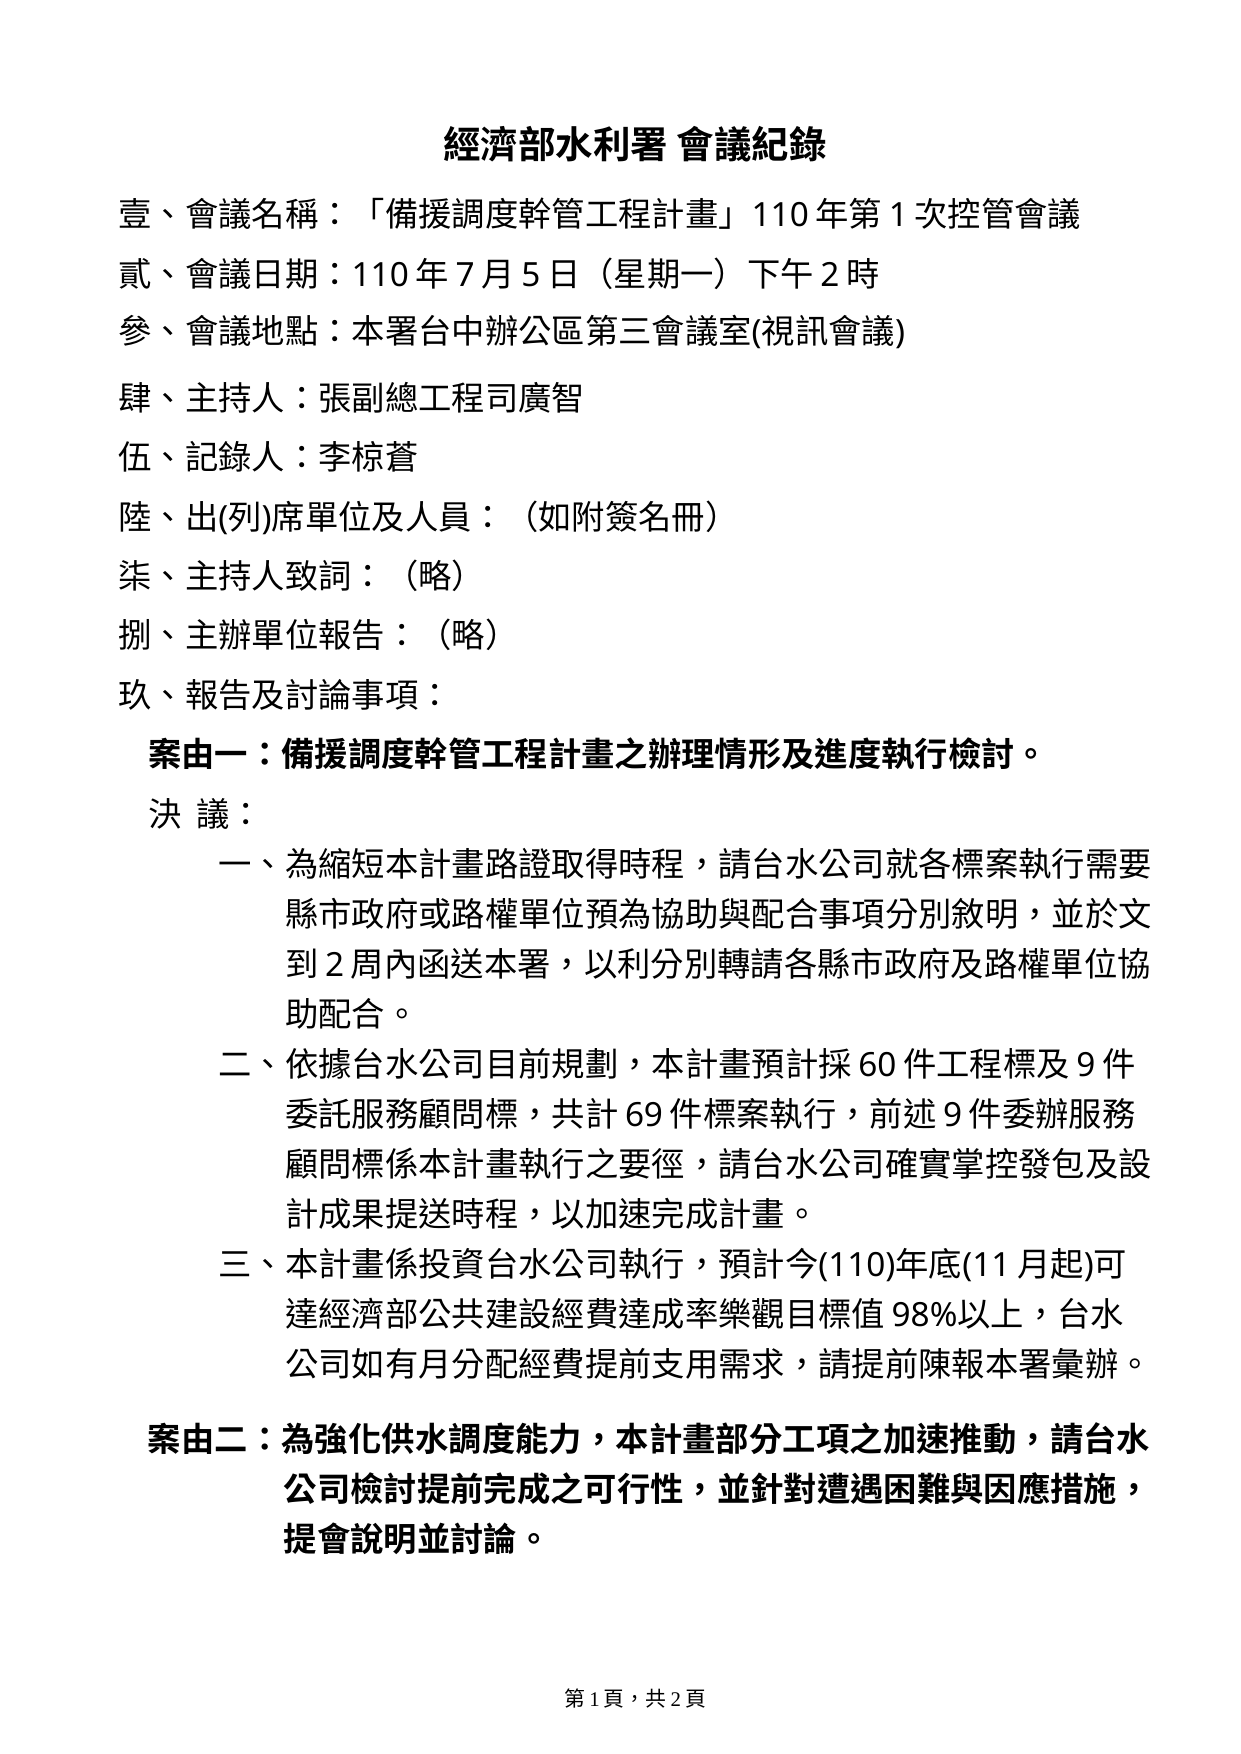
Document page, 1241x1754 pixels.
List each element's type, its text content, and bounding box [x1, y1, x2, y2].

text 柒、主持人致詞：（略） [118, 548, 1152, 598]
list 一、為縮短本計畫路證取得時程，請台水公司就各標案執行需要縣市政府或路權單位預為協助與配合事項分別敘明，並於文到2周內函送本署，以利分別轉請各縣市政府及路權單位協助配合。 [218, 836, 1152, 1036]
text 經濟部水利署 會議紀錄 [118, 115, 1152, 169]
text 玖、報告及討論事項： [118, 667, 1152, 717]
text 壹、會議名稱：「備援調度幹管工程計畫」110年第1次控管會議 [118, 187, 1152, 237]
text 案由二：為強化供水調度能力，本計畫部分工項之加速推動，請台水公司檢討提前完成之可行性，並針對遭遇困難與因應措施，提會說明並討論。 [148, 1411, 1152, 1561]
text 伍、記錄人：李椋蒼 [118, 430, 1152, 480]
text 參、會議地點：本署台中辦公區第三會議室(視訊會議) [118, 305, 1152, 354]
list 二、依據台水公司目前規劃，本計畫預計採60件工程標及9件委託服務顧問標，共計69件標案執行，前述9件委辦服務顧問標係本計畫執行之要徑，請台水公司確實掌控發包及設計成果提送時程，以加速完成計畫。 [218, 1036, 1152, 1236]
text 肆、主持人：張副總工程司廣智 [118, 370, 1152, 420]
list 三、本計畫係投資台水公司執行，預計今(110)年底(11月起)可達經濟部公共建設經費達成率樂觀目標值98%以上，台水公司如有月分配經費提前支用需求，請提前陳報本署彙辦。 [218, 1236, 1152, 1386]
text 捌、主辦單位報告：（略） [118, 608, 1152, 658]
text 案由一：備援調度幹管工程計畫之辦理情形及進度執行檢討。 [148, 727, 1152, 777]
text 貳、會議日期：110年7月5日（星期一）下午2時 [118, 246, 1152, 296]
text 決 議： [148, 786, 1152, 836]
text 陸、出(列)席單位及人員：（如附簽名冊） [118, 489, 1152, 539]
